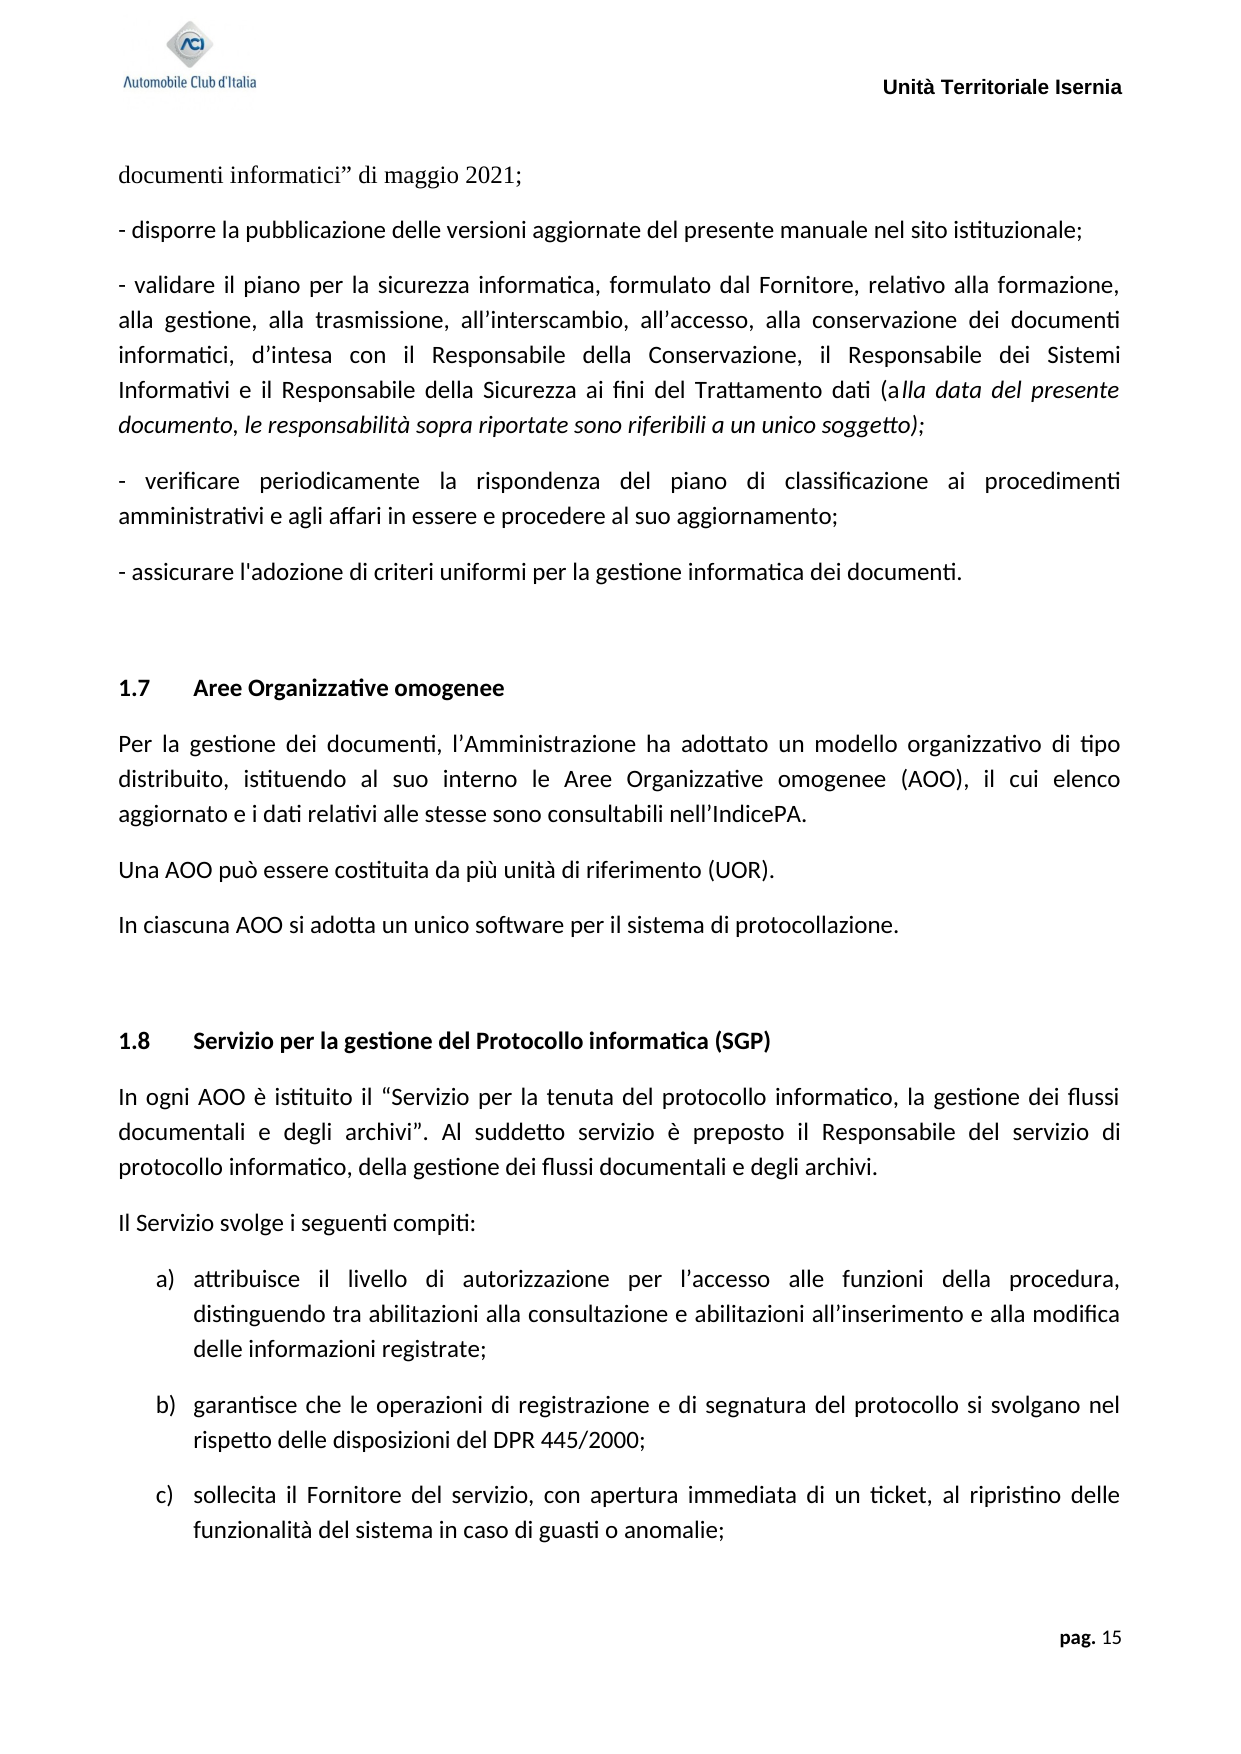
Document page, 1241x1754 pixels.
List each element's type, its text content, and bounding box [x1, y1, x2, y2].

picture [122, 10, 257, 110]
text Per la gestione dei documenti, l’Amministrazione ha adottato un modello organizzativo di tipo distribuito, istituendo al suo interno le Aree Organizzative omogenee (AOO), il cui elenco aggiornato e i dati relativi alle stesse sono consultabili nell’IndicePA. [118, 728, 1122, 828]
text - validare il piano per la sicurezza informatica, formulato dal Fornitore, relativo alla formazione, alla gestione, alla trasmissione, all’interscambio, all’accesso, alla conservazione dei documenti informatici, d’intesa con il Responsabile della Conservazione, il Responsabile dei Sistemi Informativi e il Responsabile della Sicurezza ai fini del Trattamento dati (alla data del presente documento, le responsabilità sopra riportate sono riferibili a un unico soggetto); [118, 270, 1122, 440]
text In ciascuna AOO si adotta un unico software per il sistema di protocollazione. [118, 910, 1122, 940]
text documenti informatici” di maggio 2021; [118, 160, 1122, 189]
text In ogni AOO è istituito il “Servizio per la tenuta del protocollo informatico, la gestione dei flussi documentali e degli archivi”. Al suddetto servizio è preposto il Responsabile del servizio di protocollo informatico, della gestione dei flussi documentali e degli archivi. [118, 1081, 1122, 1182]
list Aree Organizzative omogenee [118, 672, 1122, 703]
list garantisce che le operazioni di registrazione e di segnatura del protocollo si svolgano nel rispetto delle disposizioni del DPR 445/2000; [156, 1389, 1122, 1454]
text - assicurare l'adozione di criteri uniformi per la gestione informatica dei documenti. [118, 556, 1122, 587]
text Il Servizio svolge i seguenti compiti: [118, 1207, 1122, 1238]
list attribuisce il livello di autorizzazione per l’accesso alle funzioni della procedura, distinguendo tra abilitazioni alla consultazione e abilitazioni all’inserimento e alla modifica delle informazioni registrate; [156, 1263, 1122, 1363]
list sollecita il Fornitore del servizio, con apertura immediata di un ticket, al ripristino delle funzionalità del sistema in caso di guasti o anomalie; [156, 1480, 1122, 1545]
list Servizio per la gestione del Protocollo informatica (SGP) [118, 1026, 1122, 1056]
text - disporre la pubblicazione delle versioni aggiornate del presente manuale nel sito istituzionale; [118, 214, 1122, 244]
text - verificare periodicamente la rispondenza del piano di classificazione ai procedimenti amministrativi e agli affari in essere e procedere al suo aggiornamento; [118, 466, 1122, 531]
text Una AOO può essere costituita da più unità di riferimento (UOR). [118, 854, 1122, 884]
